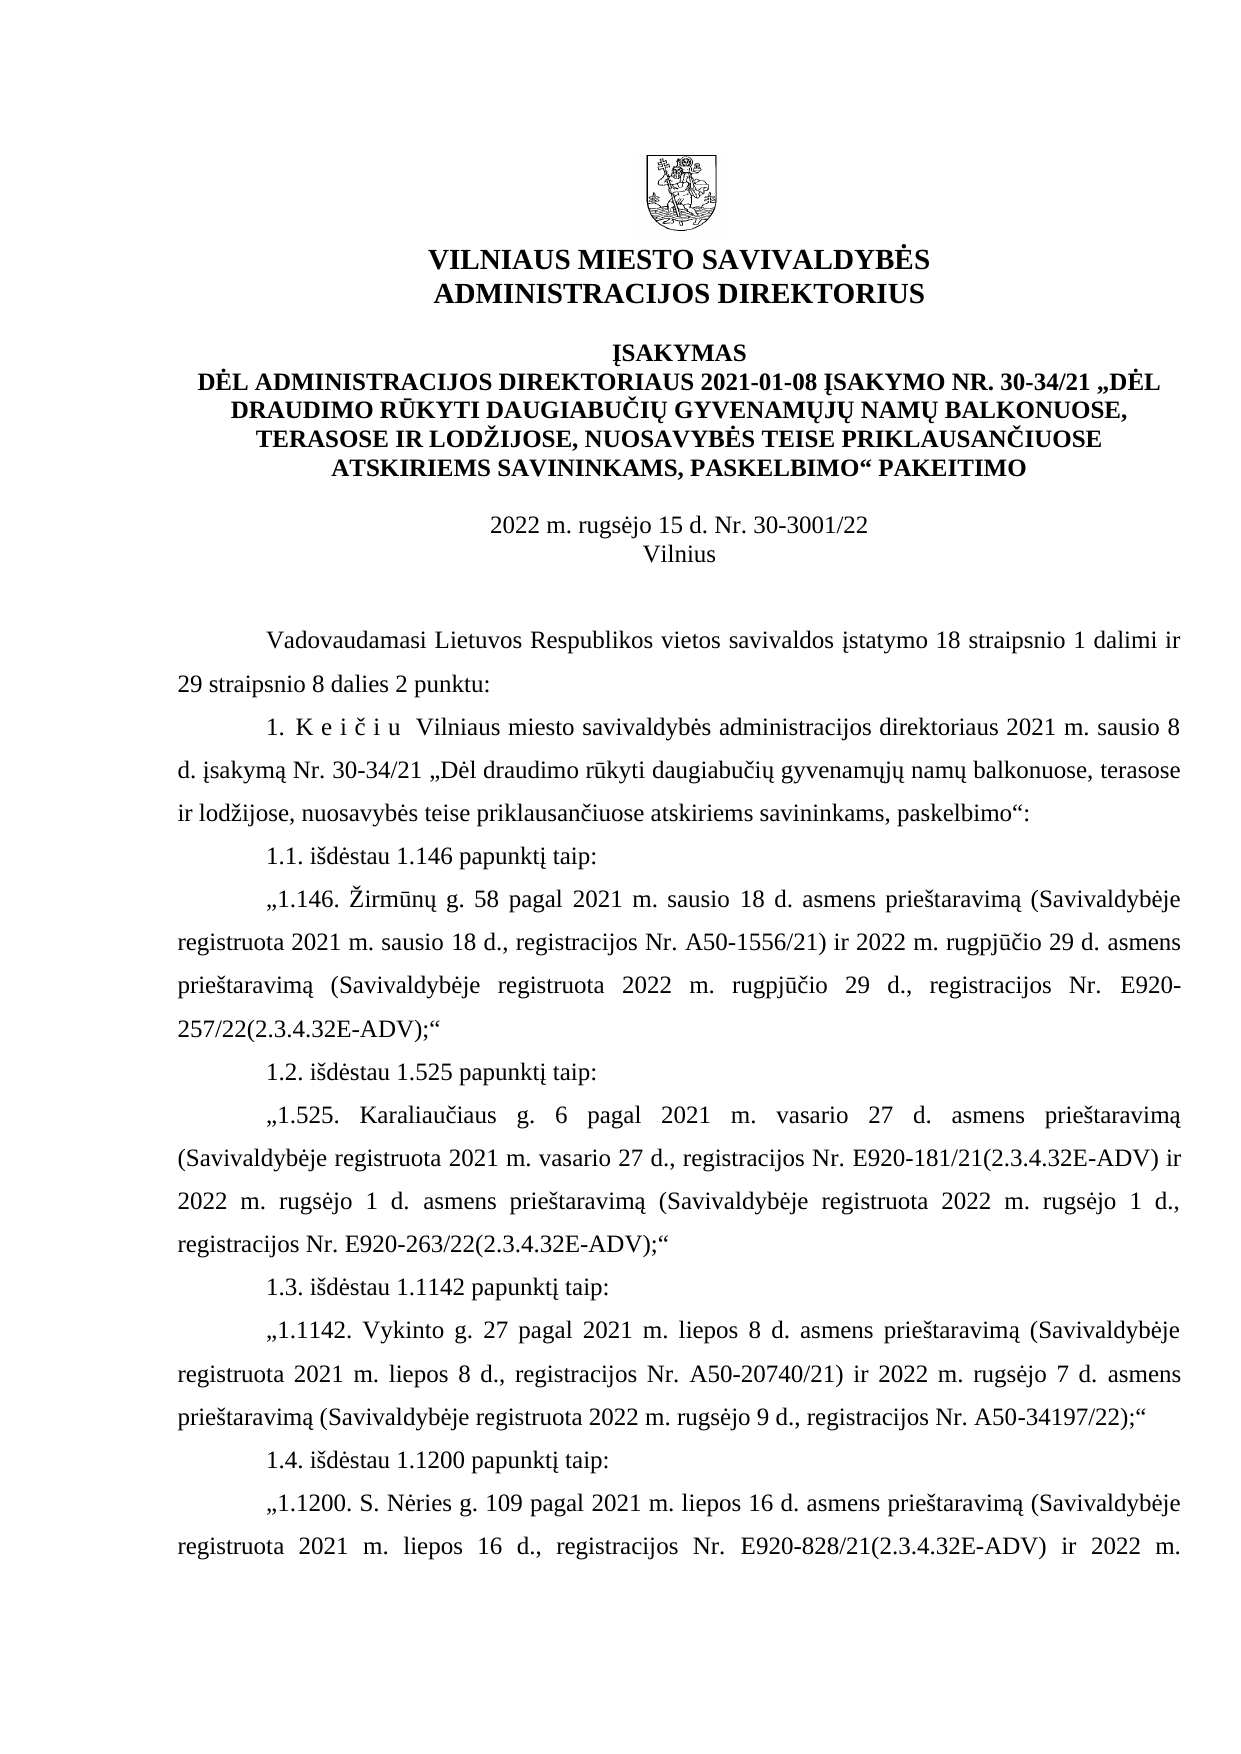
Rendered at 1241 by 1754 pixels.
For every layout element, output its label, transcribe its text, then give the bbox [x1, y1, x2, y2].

text Vadovaudamasi Lietuvos Respublikos vietos savivaldos įstatymo 18 straipsnio 1 dalimi ir 29 straipsnio 8 dalies 2 punktu: [177, 626, 1181, 697]
text „1.146. Žirmūnų g. 58 pagal 2021 m. sausio 18 d. asmens prieštaravimą (Savivaldybėje registruota 2021 m. sausio 18 d., registracijos Nr. A50-1556/21) ir 2022 m. rugpjūčio 29 d. asmens prieštaravimą (Savivaldybėje registruota 2022 m. rugpjūčio 29 d., registracijos Nr. E920-257/22(2.3.4.32E-ADV);“ [177, 884, 1181, 1042]
text 1.1. išdėstau 1.146 papunktį taip: [177, 841, 1181, 870]
text „1.1200. S. Nėries g. 109 pagal 2021 m. liepos 16 d. asmens prieštaravimą (Savivaldybėje registruota 2021 m. liepos 16 d., registracijos Nr. E920-828/21(2.3.4.32E-ADV) ir 2022 m. [177, 1488, 1181, 1560]
text ADMINISTRACIJOS DIREKTORIUS [177, 276, 1181, 309]
text „1.1142. Vykinto g. 27 pagal 2021 m. liepos 8 d. asmens prieštaravimą (Savivaldybėje registruota 2021 m. liepos 8 d., registracijos Nr. A50-20740/21) ir 2022 m. rugsėjo 7 d. asmens prieštaravimą (Savivaldybėje registruota 2022 m. rugsėjo 9 d., registracijos Nr. A50-34197/22);“ [177, 1316, 1181, 1431]
text 1.2. išdėstau 1.525 papunktį taip: [177, 1057, 1181, 1086]
text 1.3. išdėstau 1.1142 papunktį taip: [177, 1272, 1181, 1301]
text „1.525. Karaliaučiaus g. 6 pagal 2021 m. vasario 27 d. asmens prieštaravimą (Savivaldybėje registruota 2021 m. vasario 27 d., registracijos Nr. E920-181/21(2.3.4.32E-ADV) ir 2022 m. rugsėjo 1 d. asmens prieštaravimą (Savivaldybėje registruota 2022 m. rugsėjo 1 d., registracijos Nr. E920-263/22(2.3.4.32E-ADV);“ [177, 1100, 1181, 1258]
text DĖL ADMINISTRACIJOS DIREKTORIAUS 2021-01-08 ĮSAKYMO NR. 30-34/21 „DĖL DRAUDIMO RŪKYTI DAUGIABUČIŲ GYVENAMŲJŲ NAMŲ BALKONUOSE, TERASOSE IR LODŽIJOSE, NUOSAVYBĖS TEISE PRIKLAUSANČIUOSE ATSKIRIEMS SAVININKAMS, PASKELBIMO“ PAKEITIMO [177, 367, 1181, 482]
text 1. K e i č i u Vilniaus miesto savivaldybės administracijos direktoriaus 2021 m. sausio 8 d. įsakymą Nr. 30-34/21 „Dėl draudimo rūkyti daugiabučių gyvenamųjų namų balkonuose, terasose ir lodžijose, nuosavybės teise priklausančiuose atskiriems savininkams, paskelbimo“: [177, 712, 1181, 827]
text 1.4. išdėstau 1.1200 papunktį taip: [177, 1445, 1181, 1474]
text 2022 m. rugsėjo 15 d. Nr. 30-3001/22 [177, 511, 1181, 539]
text Vilnius [177, 539, 1181, 568]
text VILNIAUS MIESTO SAVIVALDYBĖS [177, 242, 1181, 276]
text ĮSAKYMAS [177, 338, 1181, 367]
